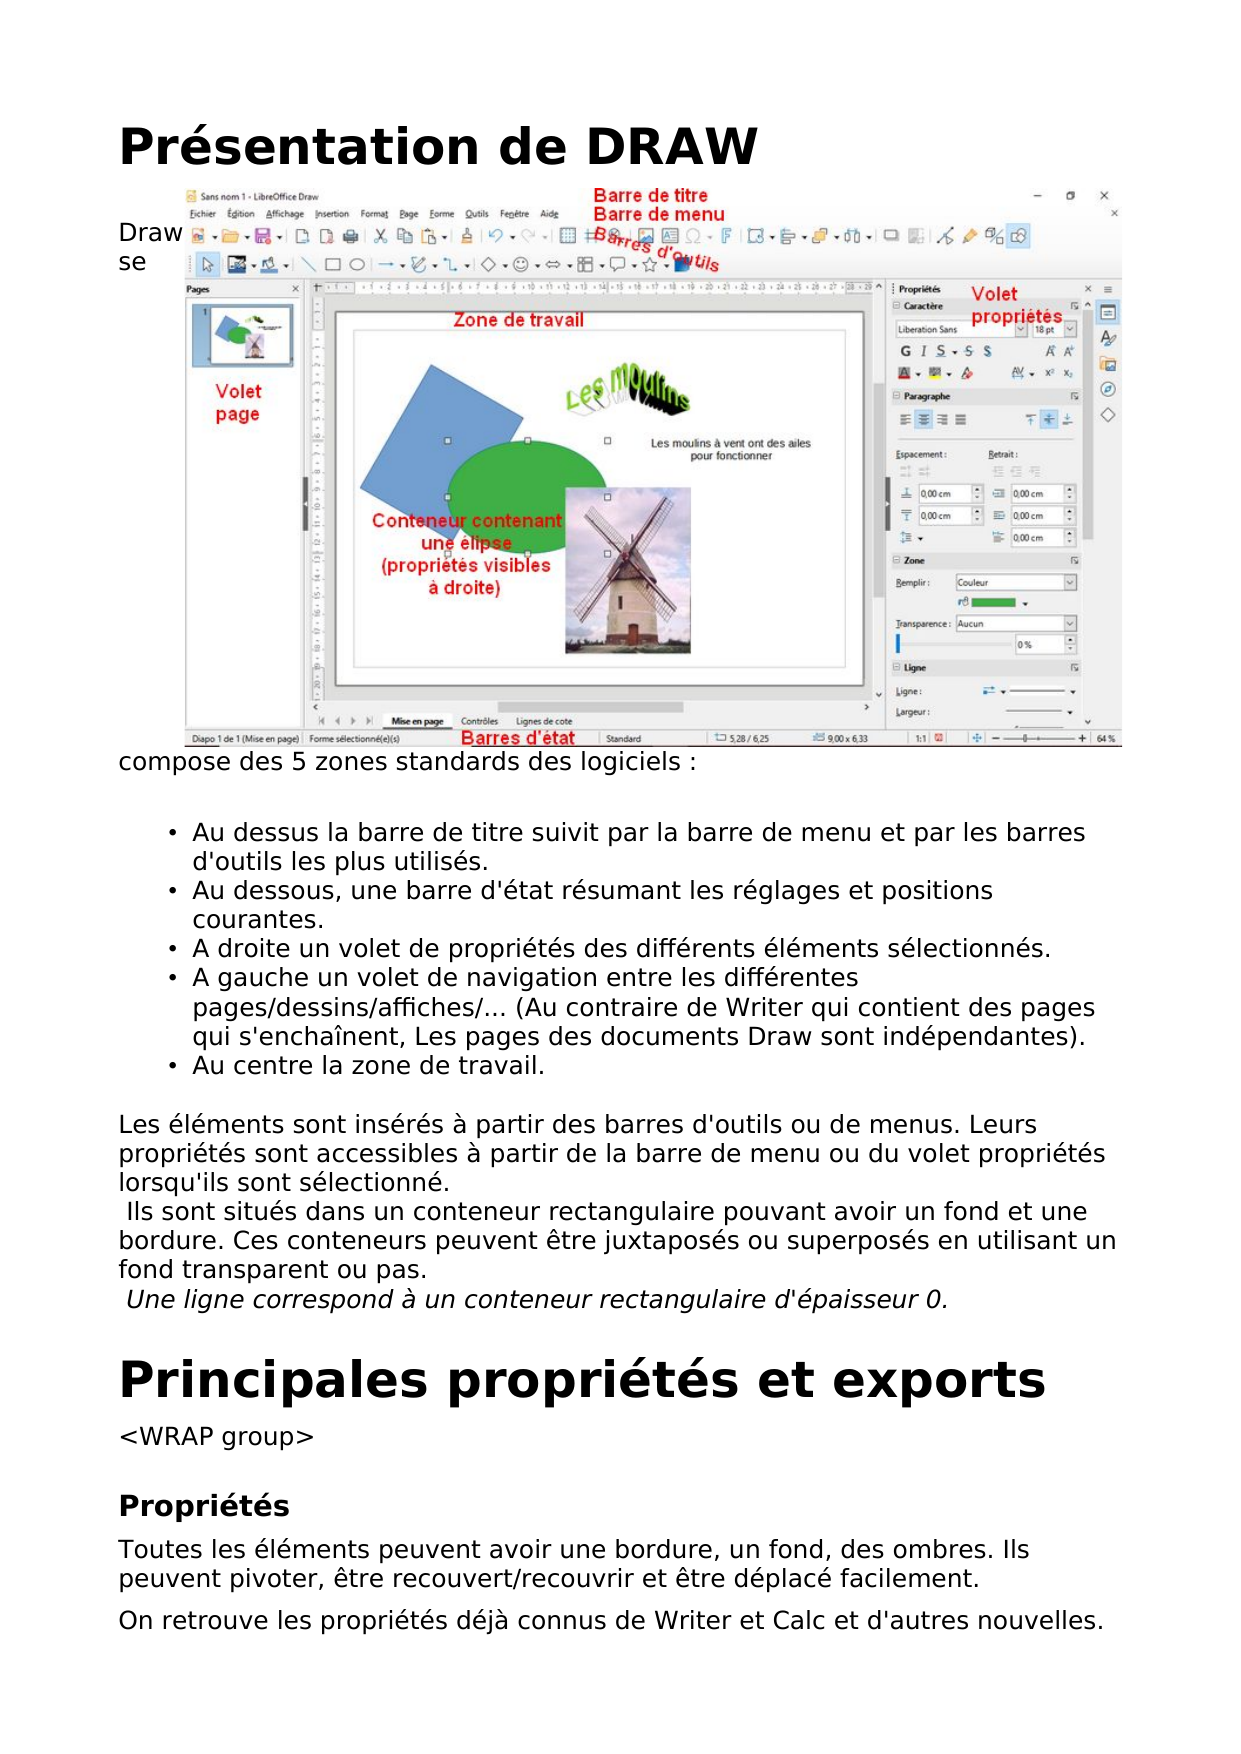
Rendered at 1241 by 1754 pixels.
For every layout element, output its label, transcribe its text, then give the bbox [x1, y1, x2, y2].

list A droite un volet de propriétés des différents éléments sélectionnés. [177, 934, 1122, 964]
subtitle Présentation de DRAW [118, 118, 1122, 176]
subtitle Principales propriétés et exports [118, 1351, 1122, 1410]
text Draw se compose des 5 zones standards des logiciels : [118, 189, 1122, 776]
list A gauche un volet de navigation entre les différentes pages/dessins/affiches/... (Au contraire de Writer qui contient des pages qui s'enchaînent, Les pages des documents Draw sont indépendantes). [177, 964, 1122, 1051]
picture [184, 188, 1123, 747]
text Les éléments sont insérés à partir des barres d'outils ou de menus. Leurs propriétés sont accessibles à partir de la barre de menu ou du volet propriétés lorsqu'ils sont sélectionné. Ils sont situés dans un conteneur rectangulaire pouvant avoir un fond et une bordure. Ces conteneurs peuvent être juxtaposés ou superposés en utilisant un fond transparent ou pas. Une ligne correspond à un conteneur rectangulaire d'épaisseur 0. [118, 1110, 1122, 1314]
list Au dessous, une barre d'état résumant les réglages et positions courantes. [177, 876, 1122, 934]
subtitle Propriétés [118, 1489, 1122, 1523]
text <WRAP group> [118, 1422, 1122, 1451]
list Au centre la zone de travail. [177, 1051, 1122, 1080]
text Toutes les éléments peuvent avoir une bordure, un fond, des ombres. Ils peuvent pivoter, être recouvert/recouvrir et être déplacé facilement. [118, 1535, 1122, 1594]
list Au dessus la barre de titre suivit par la barre de menu et par les barres d'outils les plus utilisés. [177, 818, 1122, 876]
text On retrouve les propriétés déjà connus de Writer et Calc et d'autres nouvelles. [118, 1606, 1122, 1635]
